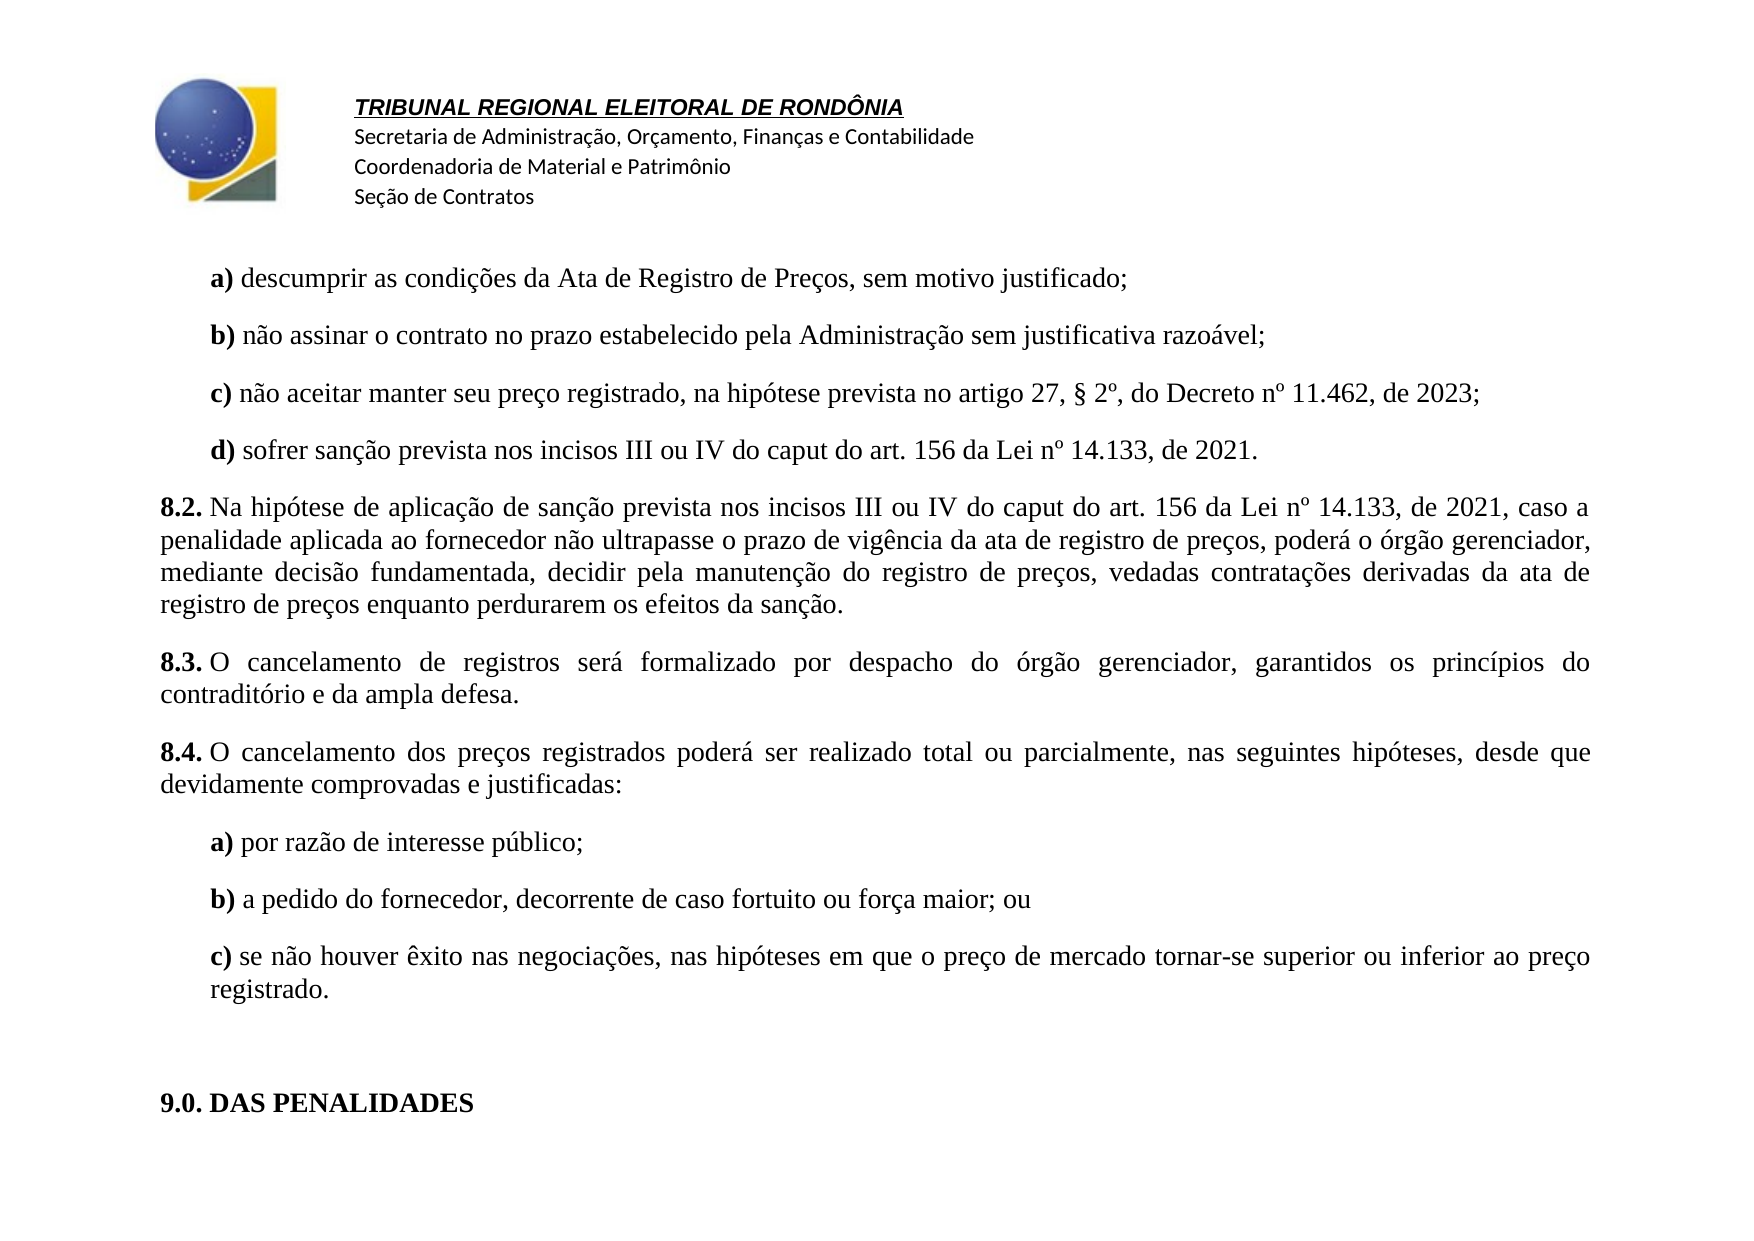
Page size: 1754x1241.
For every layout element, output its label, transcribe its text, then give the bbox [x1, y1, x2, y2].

text a) descumprir as condições da Ata de Registro de Preços, sem motivo justificado; [210, 261, 1594, 293]
text c) se não houver êxito nas negociações, nas hipóteses em que o preço de mercado tornar-se superior ou inferior ao preço registrado. [210, 939, 1594, 1004]
text 8.2. Na hipótese de aplicação de sanção prevista nos incisos III ou IV do caput do art. 156 da Lei nº 14.133, de 2021, caso a penalidade aplicada ao fornecedor não ultrapasse o prazo de vigência da ata de registro de preços, poderá o órgão gerenciador, mediante decisão fundamentada, decidir pela manutenção do registro de preços, vedadas contratações derivadas da ata de registro de preços enquanto perdurarem os efeitos da sanção. [160, 490, 1594, 620]
text 8.3. O cancelamento de registros será formalizado por despacho do órgão gerenciador, garantidos os princípios do contraditório e da ampla defesa. [160, 645, 1594, 710]
text b) a pedido do fornecedor, decorrente de caso fortuito ou força maior; ou [210, 882, 1594, 914]
text a) por razão de interesse público; [210, 824, 1594, 857]
text b) não assinar o contrato no prazo estabelecido pela Administração sem justificativa razoável; [210, 318, 1594, 351]
text 8.4. O cancelamento dos preços registrados poderá ser realizado total ou parcialmente, nas seguintes hipóteses, desde que devidamente comprovadas e justificadas: [160, 735, 1594, 799]
text d) sofrer sanção prevista nos incisos III ou IV do caput do art. 156 da Lei nº 14.133, de 2021. [210, 433, 1594, 465]
text 9.0. DAS PENALIDADES [160, 1087, 1594, 1119]
text c) não aceitar manter seu preço registrado, na hipótese prevista no artigo 27, § 2º, do Decreto nº 11.462, de 2023; [210, 376, 1594, 408]
